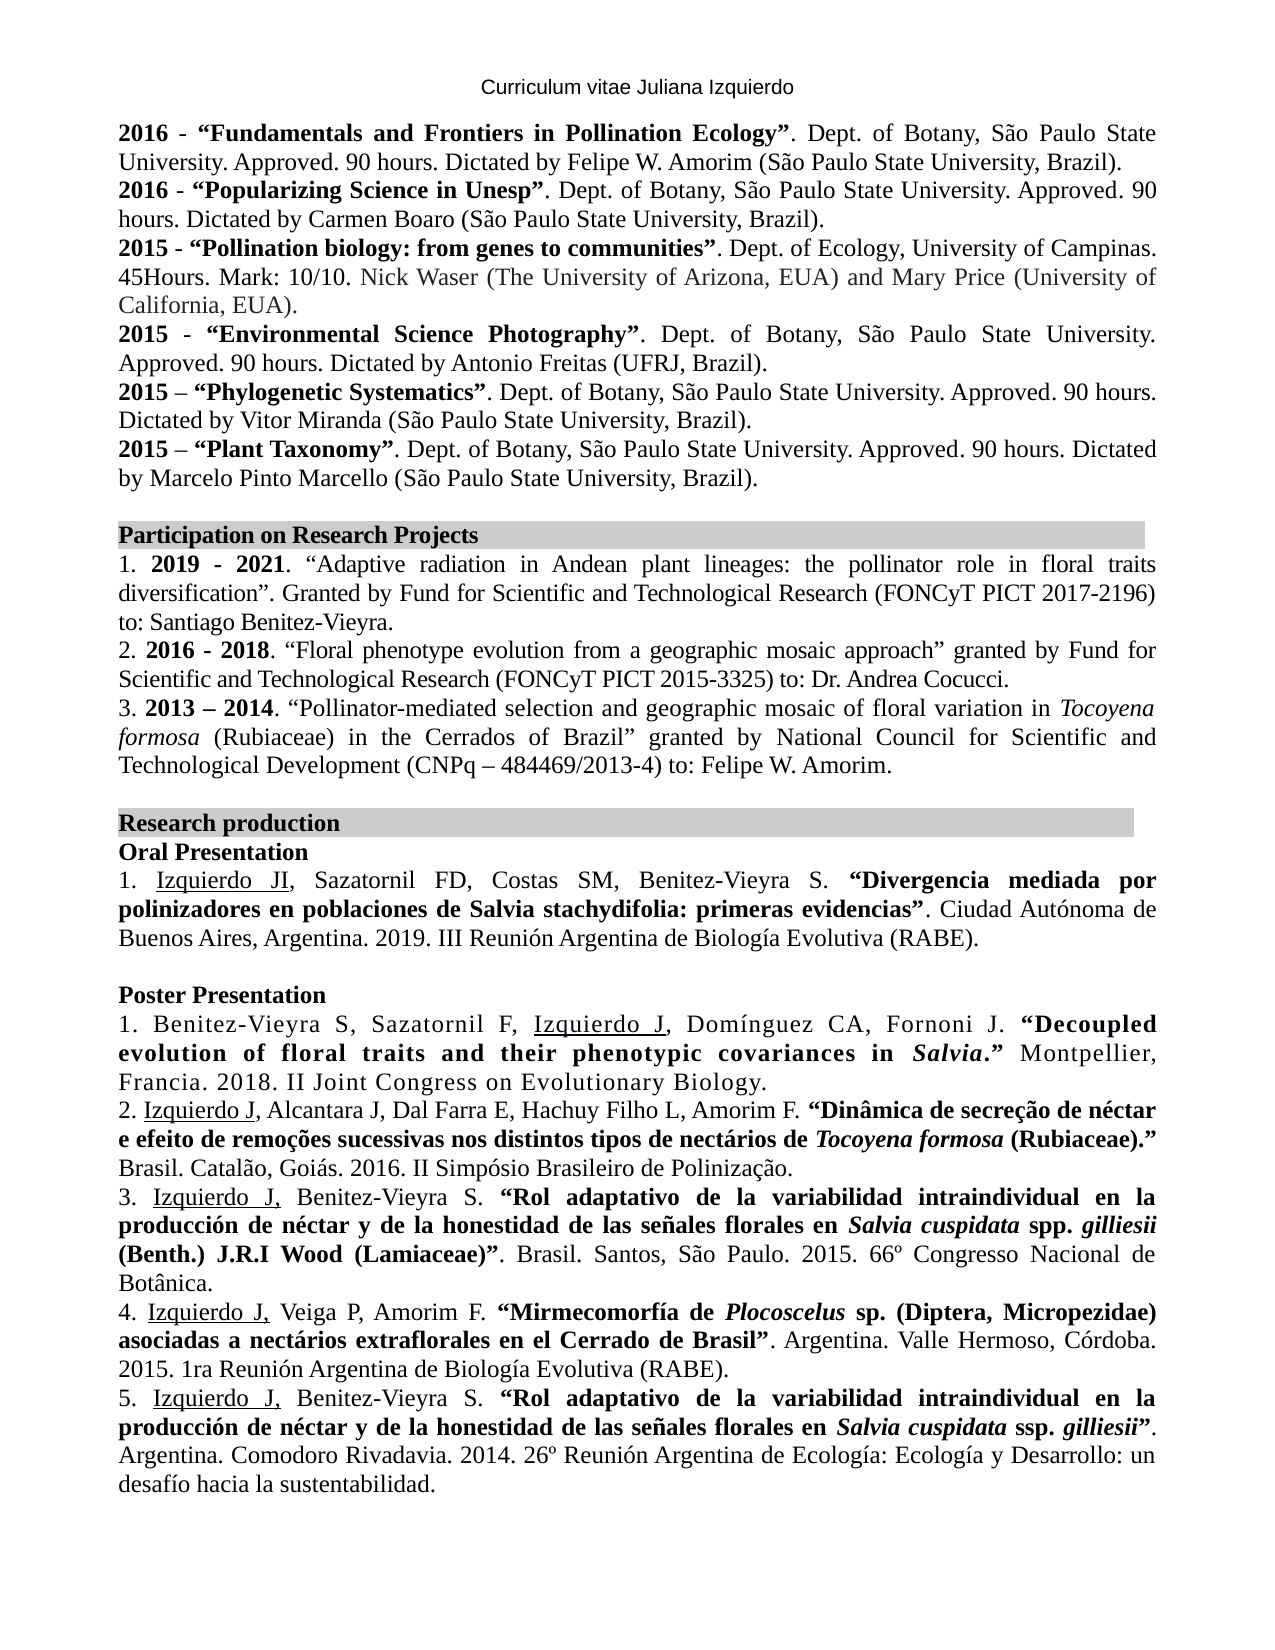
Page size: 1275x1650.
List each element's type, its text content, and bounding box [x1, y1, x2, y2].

text 2015 - “Environmental Science Photography”. Dept. of Botany, São Paulo State University. Approved. 90 hours. Dictated by Antonio Freitas (UFRJ, Brazil). [118, 319, 1157, 377]
text 2015 – “Phylogenetic Systematics”. Dept. of Botany, São Paulo State University. Approved. 90 hours. Dictated by Vitor Miranda (São Paulo State University, Brazil). [118, 377, 1157, 434]
text Research production [118, 808, 1157, 837]
text 1. Benitez-Vieyra S, Sazatornil F, Izquierdo J, Domínguez CA, Fornoni J. “Decoupled evolution of floral traits and their phenotypic covariances in Salvia.” Montpellier, Francia. 2018. II Joint Congress on Evolutionary Biology. [118, 1009, 1157, 1096]
text Poster Presentation [118, 981, 1157, 1009]
text 1. 2019 - 2021. “Adaptive radiation in Andean plant lineages: the pollinator role in floral traits diversification”. Granted by Fund for Scientific and Technological Research (FONCyT PICT 2017-2196) to: Santiago Benitez-Vieyra. [118, 549, 1157, 636]
text 3. Izquierdo J, Benitez-Vieyra S. “Rol adaptativo de la variabilidad intraindividual en la producción de néctar y de la honestidad de las señales florales en Salvia cuspidata spp. gilliesii (Benth.) J.R.I Wood (Lamiaceae)”. Brasil. Santos, São Paulo. 2015. 66º Congresso Nacional de Botânica. [118, 1182, 1157, 1297]
text 2. 2016 - 2018. “Floral phenotype evolution from a geographic mosaic approach” granted by Fund for Scientific and Technological Research (FONCyT PICT 2015-3325) to: Dr. Andrea Cocucci. [118, 636, 1157, 693]
text 2016 - “Popularizing Science in Unesp”. Dept. of Botany, São Paulo State University. Approved. 90 hours. Dictated by Carmen Boaro (São Paulo State University, Brazil). [118, 176, 1157, 233]
text 2015 – “Plant Taxonomy”. Dept. of Botany, São Paulo State University. Approved. 90 hours. Dictated by Marcelo Pinto Marcello (São Paulo State University, Brazil). [118, 434, 1157, 492]
text 3. 2013 – 2014. “Pollinator-mediated selection and geographic mosaic of floral variation in Tocoyena formosa (Rubiaceae) in the Cerrados of Brazil” granted by National Council for Scientific and Technological Development (CNPq – 484469/2013-4) to: Felipe W. Amorim. [118, 693, 1157, 779]
text Participation on Research Projects [118, 521, 1157, 549]
text 2016 - “Fundamentals and Frontiers in Pollination Ecology”. Dept. of Botany, São Paulo State University. Approved. 90 hours. Dictated by Felipe W. Amorim (São Paulo State University, Brazil). [118, 118, 1157, 176]
text Oral Presentation [118, 837, 1157, 866]
text 5. Izquierdo J, Benitez-Vieyra S. “Rol adaptativo de la variabilidad intraindividual en la producción de néctar y de la honestidad de las señales florales en Salvia cuspidata ssp. gilliesii”. Argentina. Comodoro Rivadavia. 2014. 26º Reunión Argentina de Ecología: Ecología y Desarrollo: un desafío hacia la sustentabilidad. [118, 1383, 1157, 1498]
text 2. Izquierdo J, Alcantara J, Dal Farra E, Hachuy Filho L, Amorim F. “Dinâmica de secreção de néctar e efeito de remoções sucessivas nos distintos tipos de nectários de Tocoyena formosa (Rubiaceae).” Brasil. Catalão, Goiás. 2016. II Simpósio Brasileiro de Polinização. [118, 1096, 1157, 1182]
text 2015 - “Pollination biology: from genes to communities”. Dept. of Ecology, University of Campinas. 45Hours. Mark: 10/10. Nick Waser (The University of Arizona, EUA) and Mary Price (University of California, EUA). [118, 233, 1157, 319]
text 1. Izquierdo JI, Sazatornil FD, Costas SM, Benitez-Vieyra S. “Divergencia mediada por polinizadores en poblaciones de Salvia stachydifolia: primeras evidencias”. Ciudad Autónoma de Buenos Aires, Argentina. 2019. III Reunión Argentina de Biología Evolutiva (RABE). [118, 866, 1157, 952]
text 4. Izquierdo J, Veiga P, Amorim F. “Mirmecomorfía de Plocoscelus sp. (Diptera, Micropezidae) asociadas a nectários extraflorales en el Cerrado de Brasil”. Argentina. Valle Hermoso, Córdoba. 2015. 1ra Reunión Argentina de Biología Evolutiva (RABE). [118, 1297, 1157, 1383]
